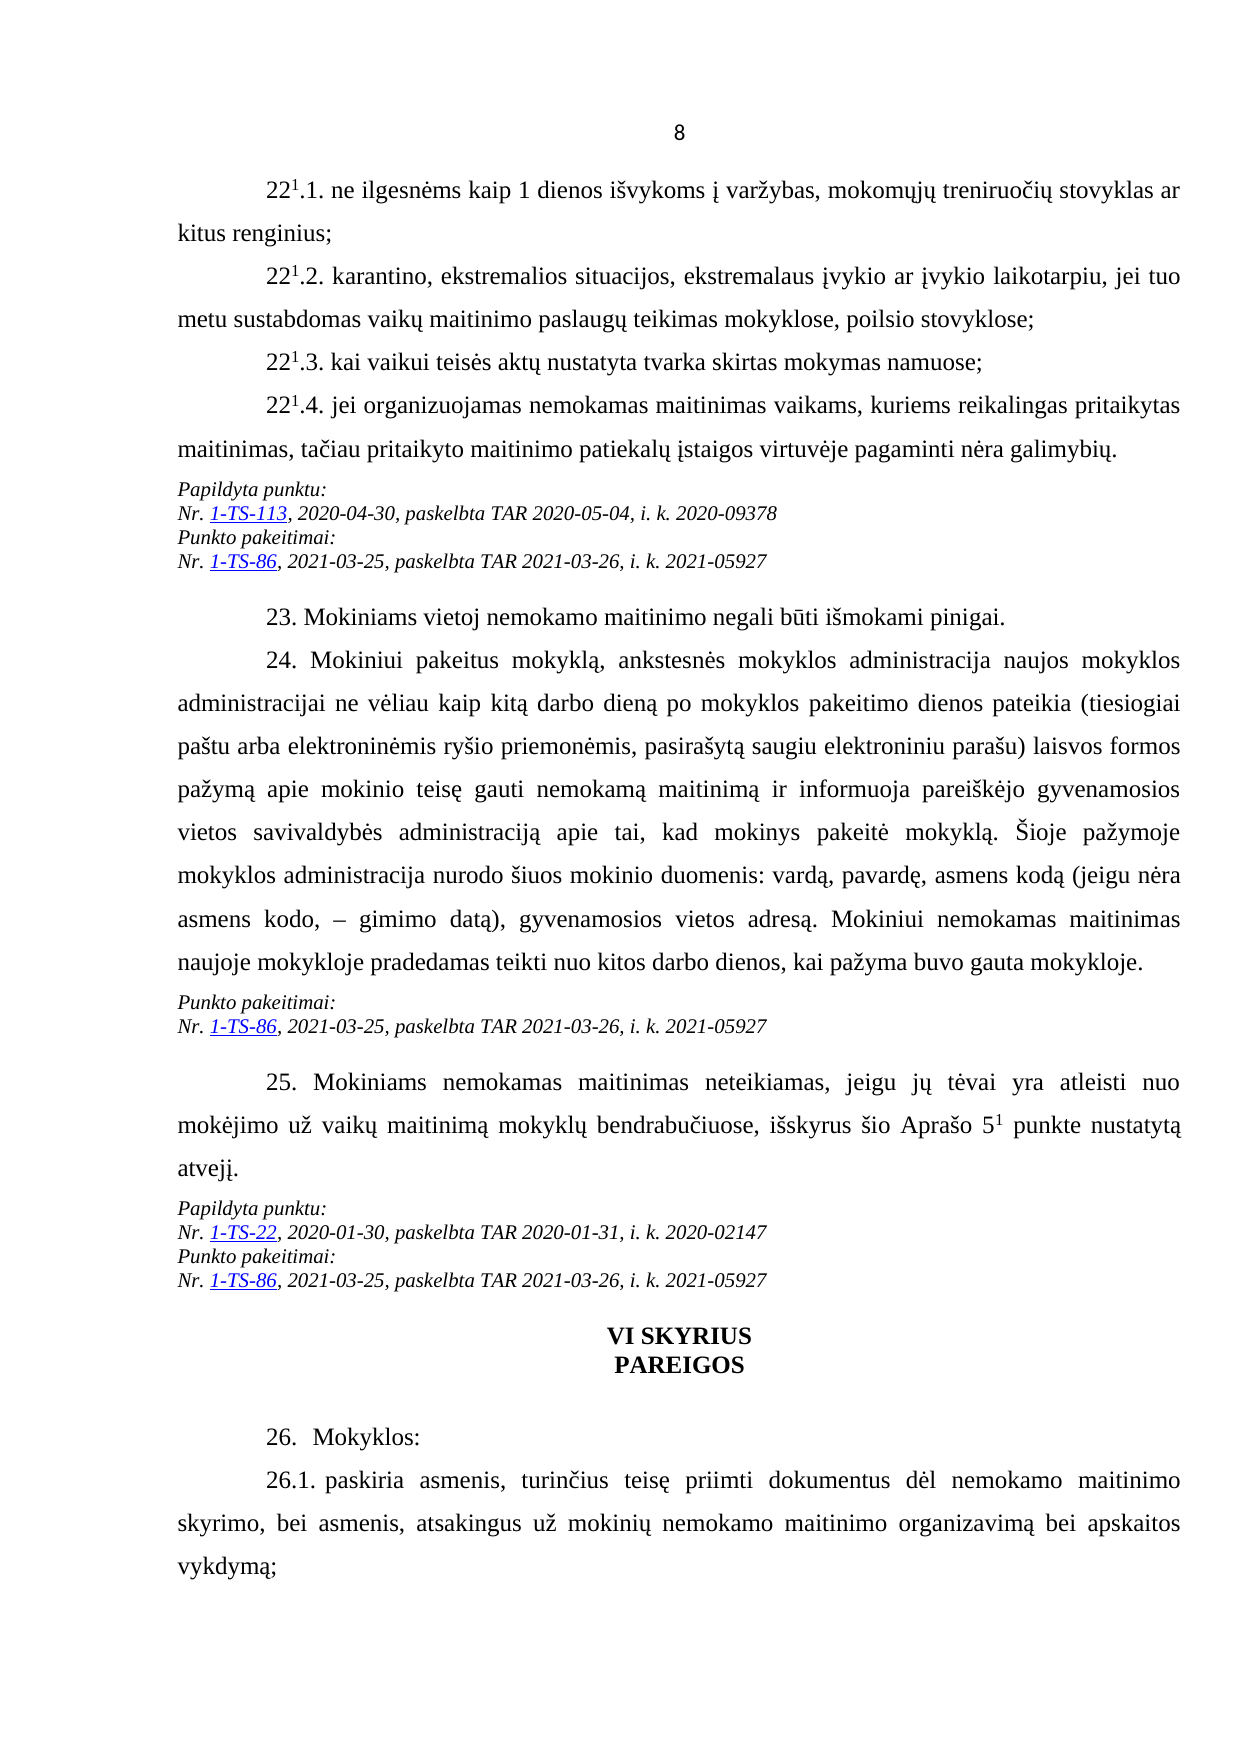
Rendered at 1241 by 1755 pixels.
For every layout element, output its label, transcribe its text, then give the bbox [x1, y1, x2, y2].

text VI SKYRIUS [177, 1321, 1181, 1350]
text PAREIGOS [177, 1350, 1181, 1379]
text Nr. 1-TS-86, 2021-03-25, paskelbta TAR 2021-03-26, i. k. 2021-05927 [177, 1014, 1181, 1038]
text 221.1. ne ilgesnėms kaip 1 dienos išvykoms į varžybas, mokomųjų treniruočių stovyklas ar kitus renginius; [177, 175, 1181, 247]
text 23. Mokiniams vietoj nemokamo maitinimo negali būti išmokami pinigai. [266, 602, 1181, 631]
text Punkto pakeitimai: [177, 990, 1181, 1014]
text Papildyta punktu: [177, 1196, 1181, 1220]
text Papildyta punktu: [177, 477, 1181, 501]
text 221.2. karantino, ekstremalios situacijos, ekstremalaus įvykio ar įvykio laikotarpiu, jei tuo metu sustabdomas vaikų maitinimo paslaugų teikimas mokyklose, poilsio stovyklose; [177, 261, 1181, 333]
text Nr. 1-TS-22, 2020-01-30, paskelbta TAR 2020-01-31, i. k. 2020-02147 [177, 1220, 1181, 1244]
text 26. Mokyklos: [177, 1422, 1181, 1451]
text 221.4. jei organizuojamas nemokamas maitinimas vaikams, kuriems reikalingas pritaikytas maitinimas, tačiau pritaikyto maitinimo patiekalų įstaigos virtuvėje pagaminti nėra galimybių. [177, 391, 1181, 462]
text 25. Mokiniams nemokamas maitinimas neteikiamas, jeigu jų tėvai yra atleisti nuo mokėjimo už vaikų maitinimą mokyklų bendrabučiuose, išskyrus šio Aprašo 51 punkte nustatytą atvejį. [177, 1067, 1181, 1182]
text 221.3. kai vaikui teisės aktų nustatyta tvarka skirtas mokymas namuose; [177, 347, 1181, 376]
text Nr. 1-TS-86, 2021-03-25, paskelbta TAR 2021-03-26, i. k. 2021-05927 [177, 1268, 1181, 1292]
text Punkto pakeitimai: [177, 1244, 1181, 1268]
text 26.1. paskiria asmenis, turinčius teisę priimti dokumentus dėl nemokamo maitinimo skyrimo, bei asmenis, atsakingus už mokinių nemokamo maitinimo organizavimą bei apskaitos vykdymą; [177, 1465, 1181, 1580]
text Nr. 1-TS-113, 2020-04-30, paskelbta TAR 2020-05-04, i. k. 2020-09378 [177, 501, 1181, 525]
text Nr. 1-TS-86, 2021-03-25, paskelbta TAR 2021-03-26, i. k. 2021-05927 [177, 549, 1181, 573]
text 24. Mokiniui pakeitus mokyklą, ankstesnės mokyklos administracija naujos mokyklos administracijai ne vėliau kaip kitą darbo dieną po mokyklos pakeitimo dienos pateikia (tiesiogiai paštu arba elektroninėmis ryšio priemonėmis, pasirašytą saugiu elektroniniu parašu) laisvos formos pažymą apie mokinio teisę gauti nemokamą maitinimą ir informuoja pareiškėjo gyvenamosios vietos savivaldybės administraciją apie tai, kad mokinys pakeitė mokyklą. Šioje pažymoje mokyklos administracija nurodo šiuos mokinio duomenis: vardą, pavardę, asmens kodą (jeigu nėra asmens kodo, – gimimo datą), gyvenamosios vietos adresą. Mokiniui nemokamas maitinimas naujoje mokykloje pradedamas teikti nuo kitos darbo dienos, kai pažyma buvo gauta mokykloje. [177, 645, 1181, 976]
text Punkto pakeitimai: [177, 525, 1181, 549]
